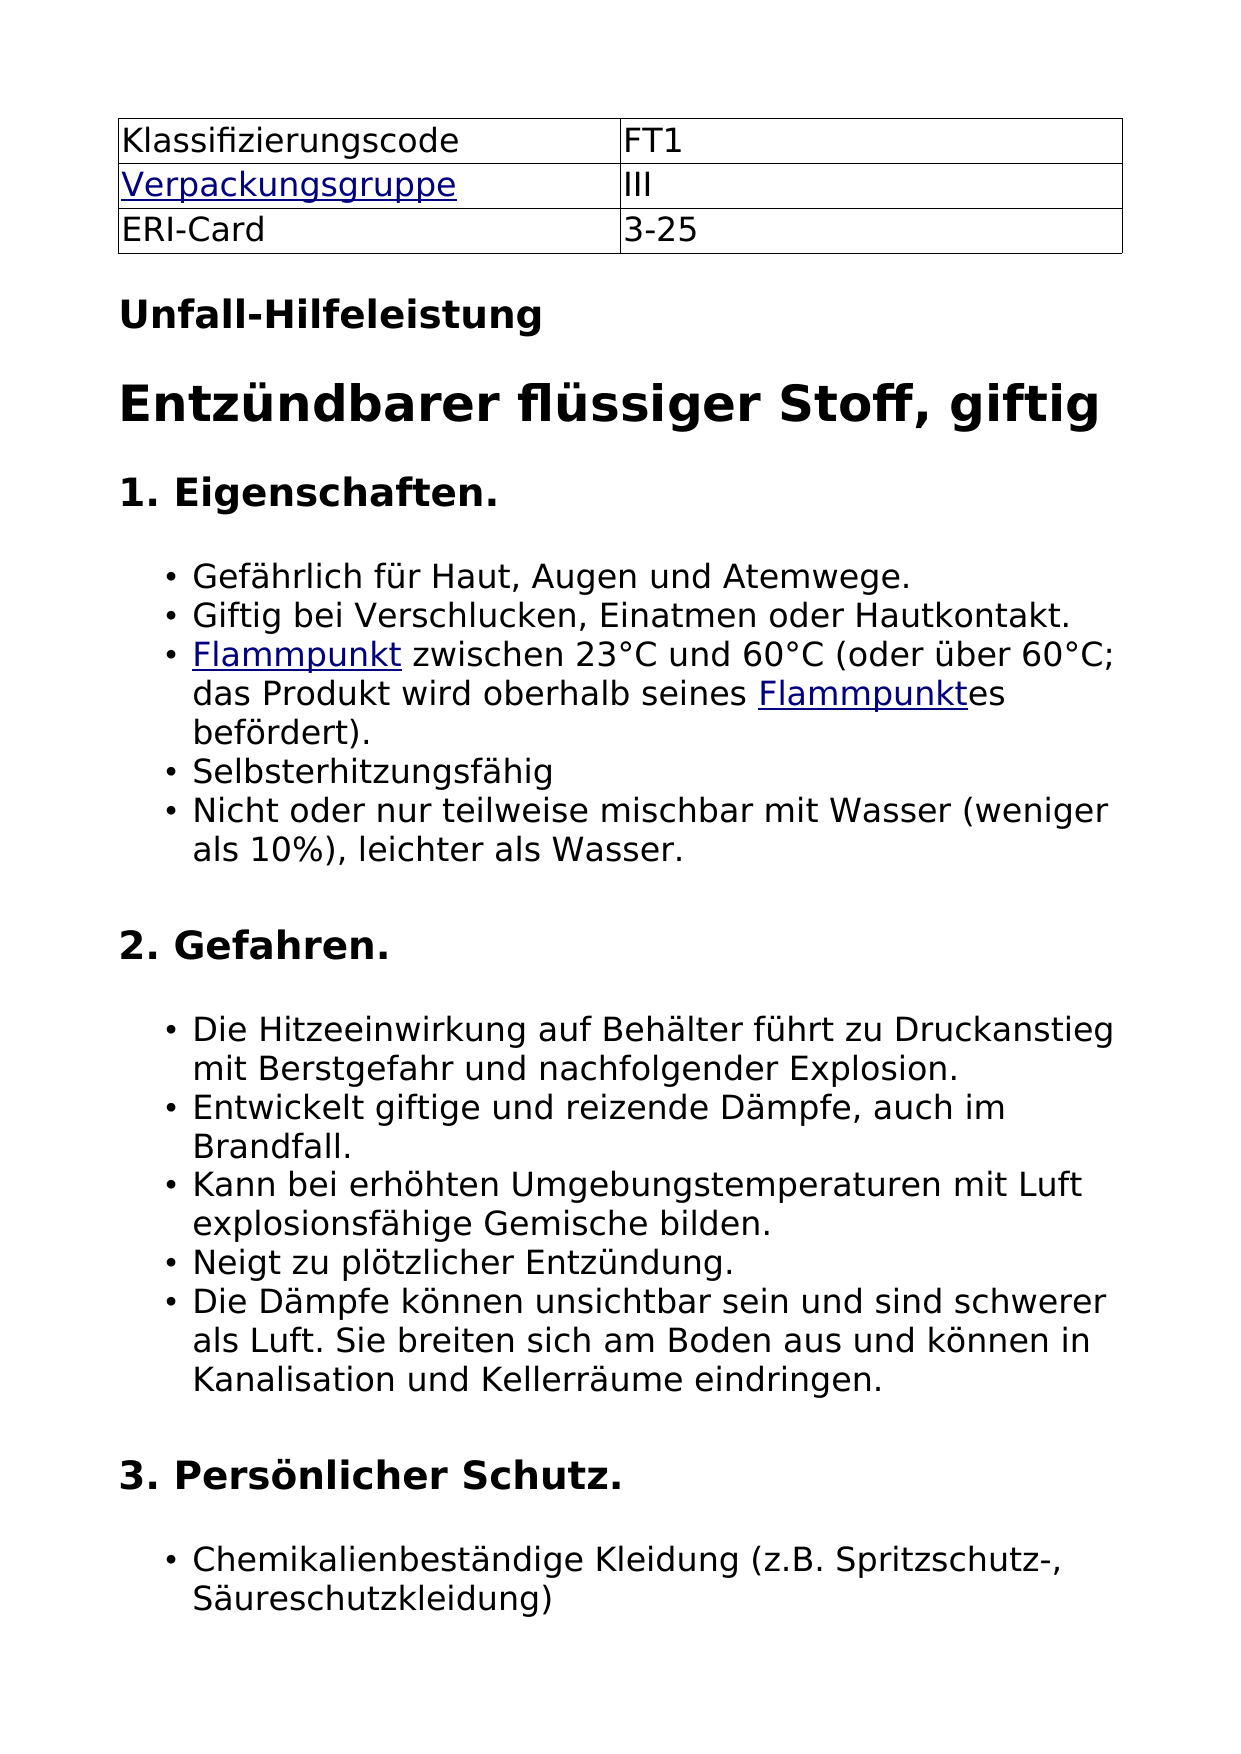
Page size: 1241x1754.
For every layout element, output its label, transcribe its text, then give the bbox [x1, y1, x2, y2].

list Selbsterhitzungsfähig [177, 752, 1122, 791]
subtitle Unfall-Hilfeleistung [118, 292, 1122, 338]
subtitle Entzündbarer flüssiger Stoff, giftig [118, 375, 1122, 433]
list Die Dämpfe können unsichtbar sein und sind schwerer als Luft. Sie breiten sich am Boden aus und können in Kanalisation und Kellerräume eindringen. [177, 1282, 1122, 1399]
subtitle 2. Gefahren. [118, 923, 1122, 968]
list Die Hitzeeinwirkung auf Behälter führt zu Druckanstieg mit Berstgefahr und nachfolgender Explosion. [177, 1011, 1122, 1088]
list Neigt zu plötzlicher Entzündung. [177, 1244, 1122, 1282]
list Gefährlich für Haut, Augen und Atemwege. [177, 558, 1122, 597]
subtitle 1. Eigenschaften. [118, 471, 1122, 516]
subtitle 3. Persönlicher Schutz. [118, 1453, 1122, 1499]
table_cell FT1 [621, 119, 1122, 163]
table_cell Verpackungsgruppe [119, 164, 620, 208]
list Kann bei erhöhten Umgebungstemperaturen mit Luft explosionsfähige Gemische bilden. [177, 1166, 1122, 1244]
list Giftig bei Verschlucken, Einatmen oder Hautkontakt. [177, 597, 1122, 636]
list Flammpunkt zwischen 23°C und 60°C (oder über 60°C; das Produkt wird oberhalb seines Flammpunktes befördert). [177, 636, 1122, 752]
table_cell Klassifizierungscode [119, 119, 620, 163]
list Entwickelt giftige und reizende Dämpfe, auch im Brandfall. [177, 1088, 1122, 1166]
table_cell III [621, 164, 1122, 208]
list Nicht oder nur teilweise mischbar mit Wasser (weniger als 10%), leichter als Wasser. [177, 791, 1122, 869]
table_cell 3-25 [621, 209, 1122, 252]
list Chemikalienbeständige Kleidung (z.B. Spritzschutz-, Säureschutzkleidung) [177, 1541, 1122, 1618]
table_cell ERI-Card [119, 209, 620, 252]
